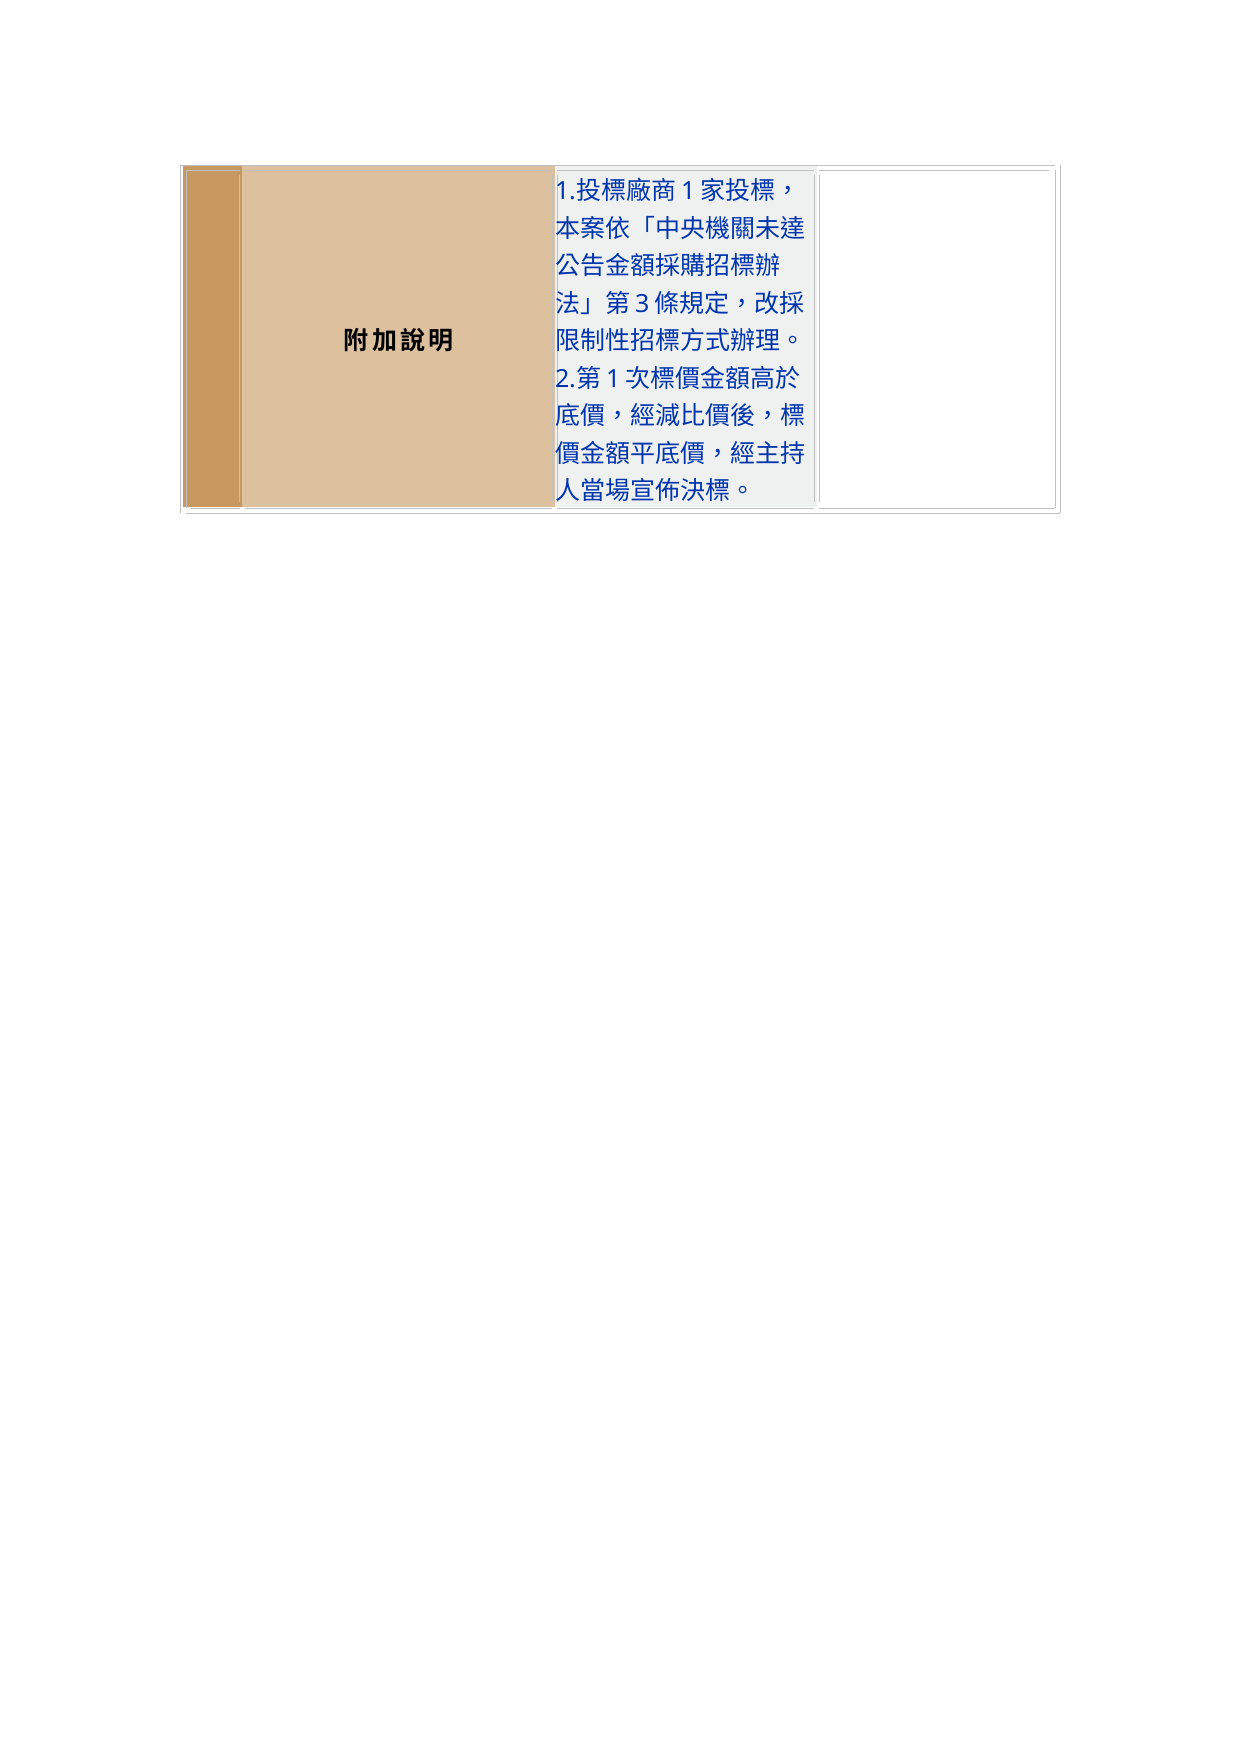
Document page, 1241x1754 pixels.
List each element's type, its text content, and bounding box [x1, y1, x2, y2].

table_cell 附加說明 [242, 166, 555, 507]
table_cell 1.投標廠商1家投標，本案依「中央機關未達公告金額採購招標辦法」第3條規定，改採限制性招標方式辦理。 2.第1次標價金額高於底價，經減比價後，標價金額平底價，經主持人當場宣佈決標。 [555, 166, 817, 507]
table_cell [183, 166, 242, 507]
table_cell [817, 165, 1057, 507]
